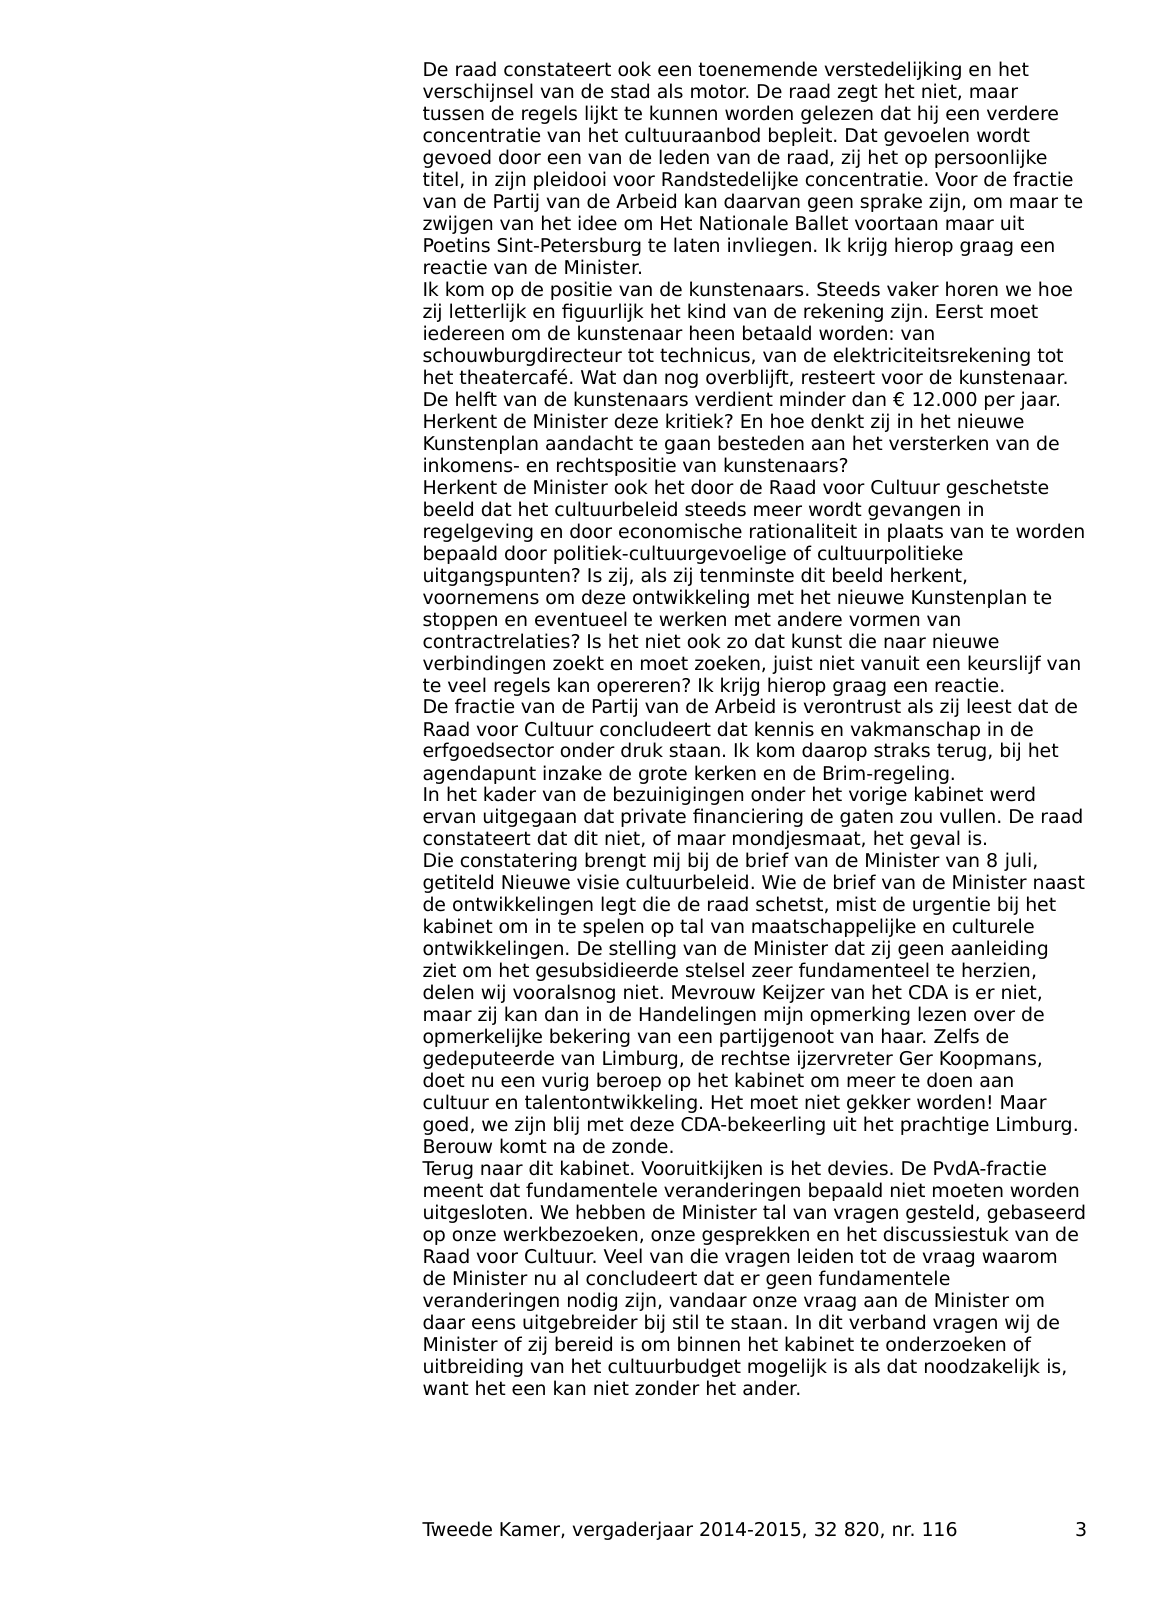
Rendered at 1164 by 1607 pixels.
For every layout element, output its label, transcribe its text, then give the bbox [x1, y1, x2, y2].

text Ik kom op de positie van de kunstenaars. Steeds vaker horen we hoe zij letterlijk en figuurlijk het kind van de rekening zijn. Eerst moet iedereen om de kunstenaar heen betaald worden: van schouwburgdirecteur tot technicus, van de elektriciteitsrekening tot het theatercafé. Wat dan nog overblijft, resteert voor de kunstenaar. De helft van de kunstenaars verdient minder dan € 12.000 per jaar. Herkent de Minister deze kritiek? En hoe denkt zij in het nieuwe Kunstenplan aandacht te gaan besteden aan het versterken van de inkomens- en rechtspositie van kunstenaars? [422, 279, 1087, 477]
text De fractie van de Partij van de Arbeid is verontrust als zij leest dat de Raad voor Cultuur concludeert dat kennis en vakmanschap in de erfgoedsector onder druk staan. Ik kom daarop straks terug, bij het agendapunt inzake de grote kerken en de Brim-regeling. [422, 696, 1087, 784]
text Terug naar dit kabinet. Vooruitkijken is het devies. De PvdA-fractie meent dat fundamentele veranderingen bepaald niet moeten worden uitgesloten. We hebben de Minister tal van vragen gesteld, gebaseerd op onze werkbezoeken, onze gesprekken en het discussiestuk van de Raad voor Cultuur. Veel van die vragen leiden tot de vraag waarom de Minister nu al concludeert dat er geen fundamentele veranderingen nodig zijn, vandaar onze vraag aan de Minister om daar eens uitgebreider bij stil te staan. In dit verband vragen wij de Minister of zij bereid is om binnen het kabinet te onderzoeken of uitbreiding van het cultuurbudget mogelijk is als dat noodzakelijk is, want het een kan niet zonder het ander. [422, 1158, 1087, 1400]
text De raad constateert ook een toenemende verstedelijking en het verschijnsel van de stad als motor. De raad zegt het niet, maar tussen de regels lijkt te kunnen worden gelezen dat hij een verdere concentratie van het cultuuraanbod bepleit. Dat gevoelen wordt gevoed door een van de leden van de raad, zij het op persoonlijke titel, in zijn pleidooi voor Randstedelijke concentratie. Voor de fractie van de Partij van de Arbeid kan daarvan geen sprake zijn, om maar te zwijgen van het idee om Het Nationale Ballet voortaan maar uit Poetins Sint-Petersburg te laten invliegen. Ik krijg hierop graag een reactie van de Minister. [422, 59, 1087, 279]
text In het kader van de bezuinigingen onder het vorige kabinet werd ervan uitgegaan dat private financiering de gaten zou vullen. De raad constateert dat dit niet, of maar mondjesmaat, het geval is. [422, 784, 1087, 850]
text Die constatering brengt mij bij de brief van de Minister van 8 juli, getiteld Nieuwe visie cultuurbeleid. Wie de brief van de Minister naast de ontwikkelingen legt die de raad schetst, mist de urgentie bij het kabinet om in te spelen op tal van maatschappelijke en culturele ontwikkelingen. De stelling van de Minister dat zij geen aanleiding ziet om het gesubsidieerde stelsel zeer fundamenteel te herzien, delen wij vooralsnog niet. Mevrouw Keijzer van het CDA is er niet, maar zij kan dan in de Handelingen mijn opmerking lezen over de opmerkelijke bekering van een partijgenoot van haar. Zelfs de gedeputeerde van Limburg, de rechtse ijzervreter Ger Koopmans, doet nu een vurig beroep op het kabinet om meer te doen aan cultuur en talentontwikkeling. Het moet niet gekker worden! Maar goed, we zijn blij met deze CDA-bekeerling uit het prachtige Limburg. Berouw komt na de zonde. [422, 850, 1087, 1158]
text Herkent de Minister ook het door de Raad voor Cultuur geschetste beeld dat het cultuurbeleid steeds meer wordt gevangen in regelgeving en door economische rationaliteit in plaats van te worden bepaald door politiek-cultuurgevoelige of cultuurpolitieke uitgangspunten? Is zij, als zij tenminste dit beeld herkent, voornemens om deze ontwikkeling met het nieuwe Kunstenplan te stoppen en eventueel te werken met andere vormen van contractrelaties? Is het niet ook zo dat kunst die naar nieuwe verbindingen zoekt en moet zoeken, juist niet vanuit een keurslijf van te veel regels kan opereren? Ik krijg hierop graag een reactie. [422, 477, 1087, 696]
